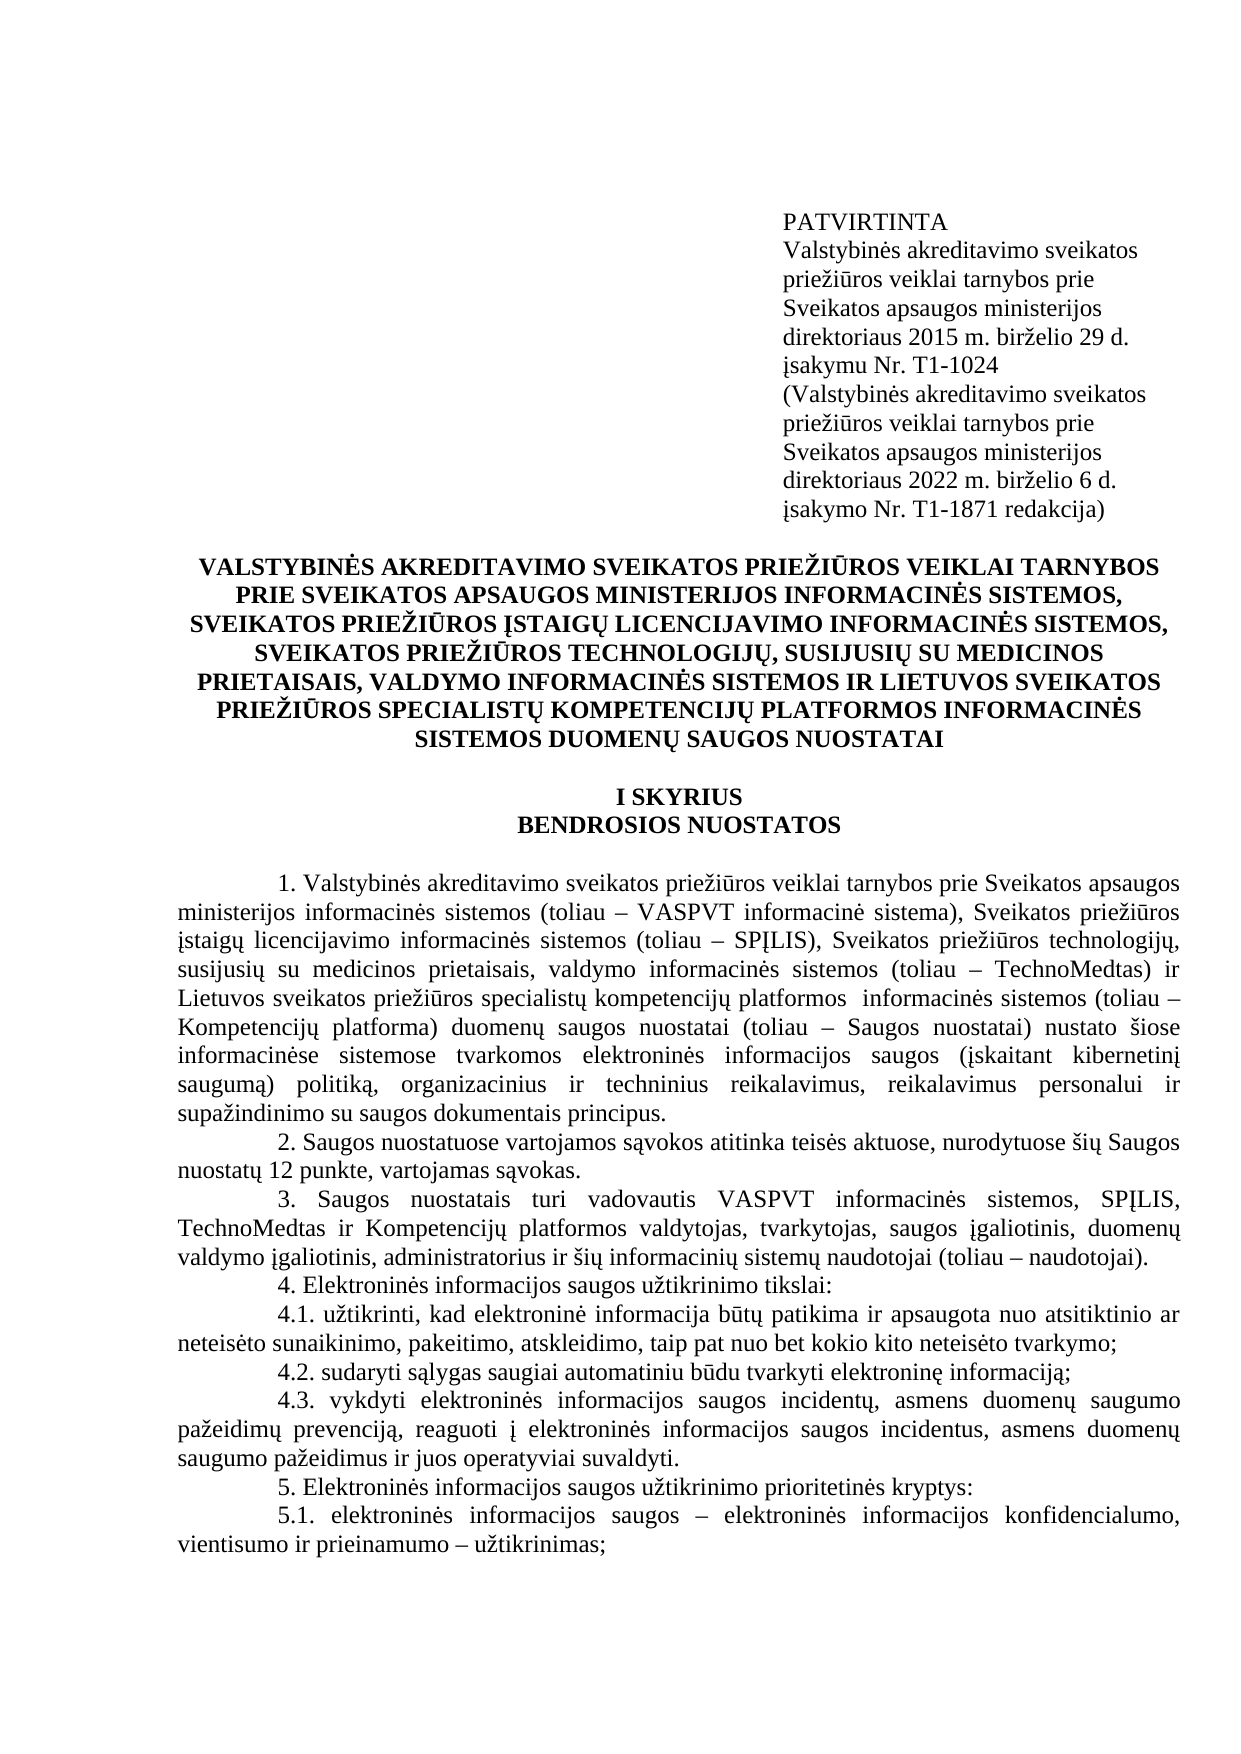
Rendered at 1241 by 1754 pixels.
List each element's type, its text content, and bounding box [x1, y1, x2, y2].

text Sveikatos apsaugos ministerijos [783, 437, 1181, 465]
text 1. Valstybinės akreditavimo sveikatos priežiūros veiklai tarnybos prie Sveikatos apsaugos ministerijos informacinės sistemos (toliau – VASPVT informacinė sistema), Sveikatos priežiūros įstaigų licencijavimo informacinės sistemos (toliau – SPĮLIS), Sveikatos priežiūros technologijų, susijusių su medicinos prietaisais, valdymo informacinės sistemos (toliau – TechnoMedtas) ir Lietuvos sveikatos priežiūros specialistų kompetencijų platformos informacinės sistemos (toliau – Kompetencijų platforma) duomenų saugos nuostatai (toliau – Saugos nuostatai) nustato šiose informacinėse sistemose tvarkomos elektroninės informacijos saugos (įskaitant kibernetinį saugumą) politiką, organizacinius ir techninius reikalavimus, reikalavimus personalui ir supažindinimo su saugos dokumentais principus. [177, 868, 1181, 1127]
text BENDROSIOS NUOSTATOS [177, 810, 1181, 839]
text valstybinės akreditavimo sveikatos priežiūros veiklai tarnybos prie sveikatos apsaugos ministerijos informacinės sistemos, sveikatos priežiūros įstaigų licencijavimo informacinės sistemos, sveikatos priežiūros technologijų, susijusių su medicinos prietaisais, valdymo informacinės sistemos ir lietuvos sveikAtos priežiūros specialistų kompetencijų platformos INFORMACINĖS SISTEMOS duomenų saugos nuostatai [177, 552, 1181, 753]
text 2. Saugos nuostatuose vartojamos sąvokos atitinka teisės aktuose, nurodytuose šių Saugos nuostatų 12 punkte, vartojamas sąvokas. [177, 1127, 1181, 1184]
text Sveikatos apsaugos ministerijos [783, 293, 1181, 322]
text direktoriaus 2015 m. birželio 29 d. [783, 322, 1181, 350]
text 3. Saugos nuostatais turi vadovautis VASPVT informacinės sistemos, SPĮLIS, TechnoMedtas ir Kompetencijų platformos valdytojas, tvarkytojas, saugos įgaliotinis, duomenų valdymo įgaliotinis, administratorius ir šių informacinių sistemų naudotojai (toliau – naudotojai). [177, 1184, 1181, 1270]
text 5.1. elektroninės informacijos saugos – elektroninės informacijos konfidencialumo, vientisumo ir prieinamumo – užtikrinimas; [177, 1500, 1181, 1558]
text direktoriaus 2022 m. birželio 6 d. [783, 465, 1181, 494]
text 4.2. sudaryti sąlygas saugiai automatiniu būdu tvarkyti elektroninę informaciją; [177, 1357, 1181, 1385]
text priežiūros veiklai tarnybos prie [783, 408, 1181, 437]
text 4.1. užtikrinti, kad elektroninė informacija būtų patikima ir apsaugota nuo atsitiktinio ar neteisėto sunaikinimo, pakeitimo, atskleidimo, taip pat nuo bet kokio kito neteisėto tvarkymo; [177, 1299, 1181, 1357]
text Valstybinės akreditavimo sveikatos [783, 235, 1181, 264]
text įsakymu Nr. T1-1024 [783, 350, 1181, 379]
text 4.3. vykdyti elektroninės informacijos saugos incidentų, asmens duomenų saugumo pažeidimų prevenciją, reaguoti į elektroninės informacijos saugos incidentus, asmens duomenų saugumo pažeidimus ir juos operatyviai suvaldyti. [177, 1385, 1181, 1472]
text (Valstybinės akreditavimo sveikatos [783, 379, 1181, 408]
text įsakymo Nr. T1-1871 redakcija) [783, 494, 1181, 523]
text PATVIRTINTA [177, 207, 1181, 235]
text I SKYRIUS [177, 782, 1181, 810]
text 4. Elektroninės informacijos saugos užtikrinimo tikslai: [177, 1270, 1181, 1299]
text 5. Elektroninės informacijos saugos užtikrinimo prioritetinės kryptys: [177, 1472, 1181, 1500]
text priežiūros veiklai tarnybos prie [783, 264, 1181, 293]
